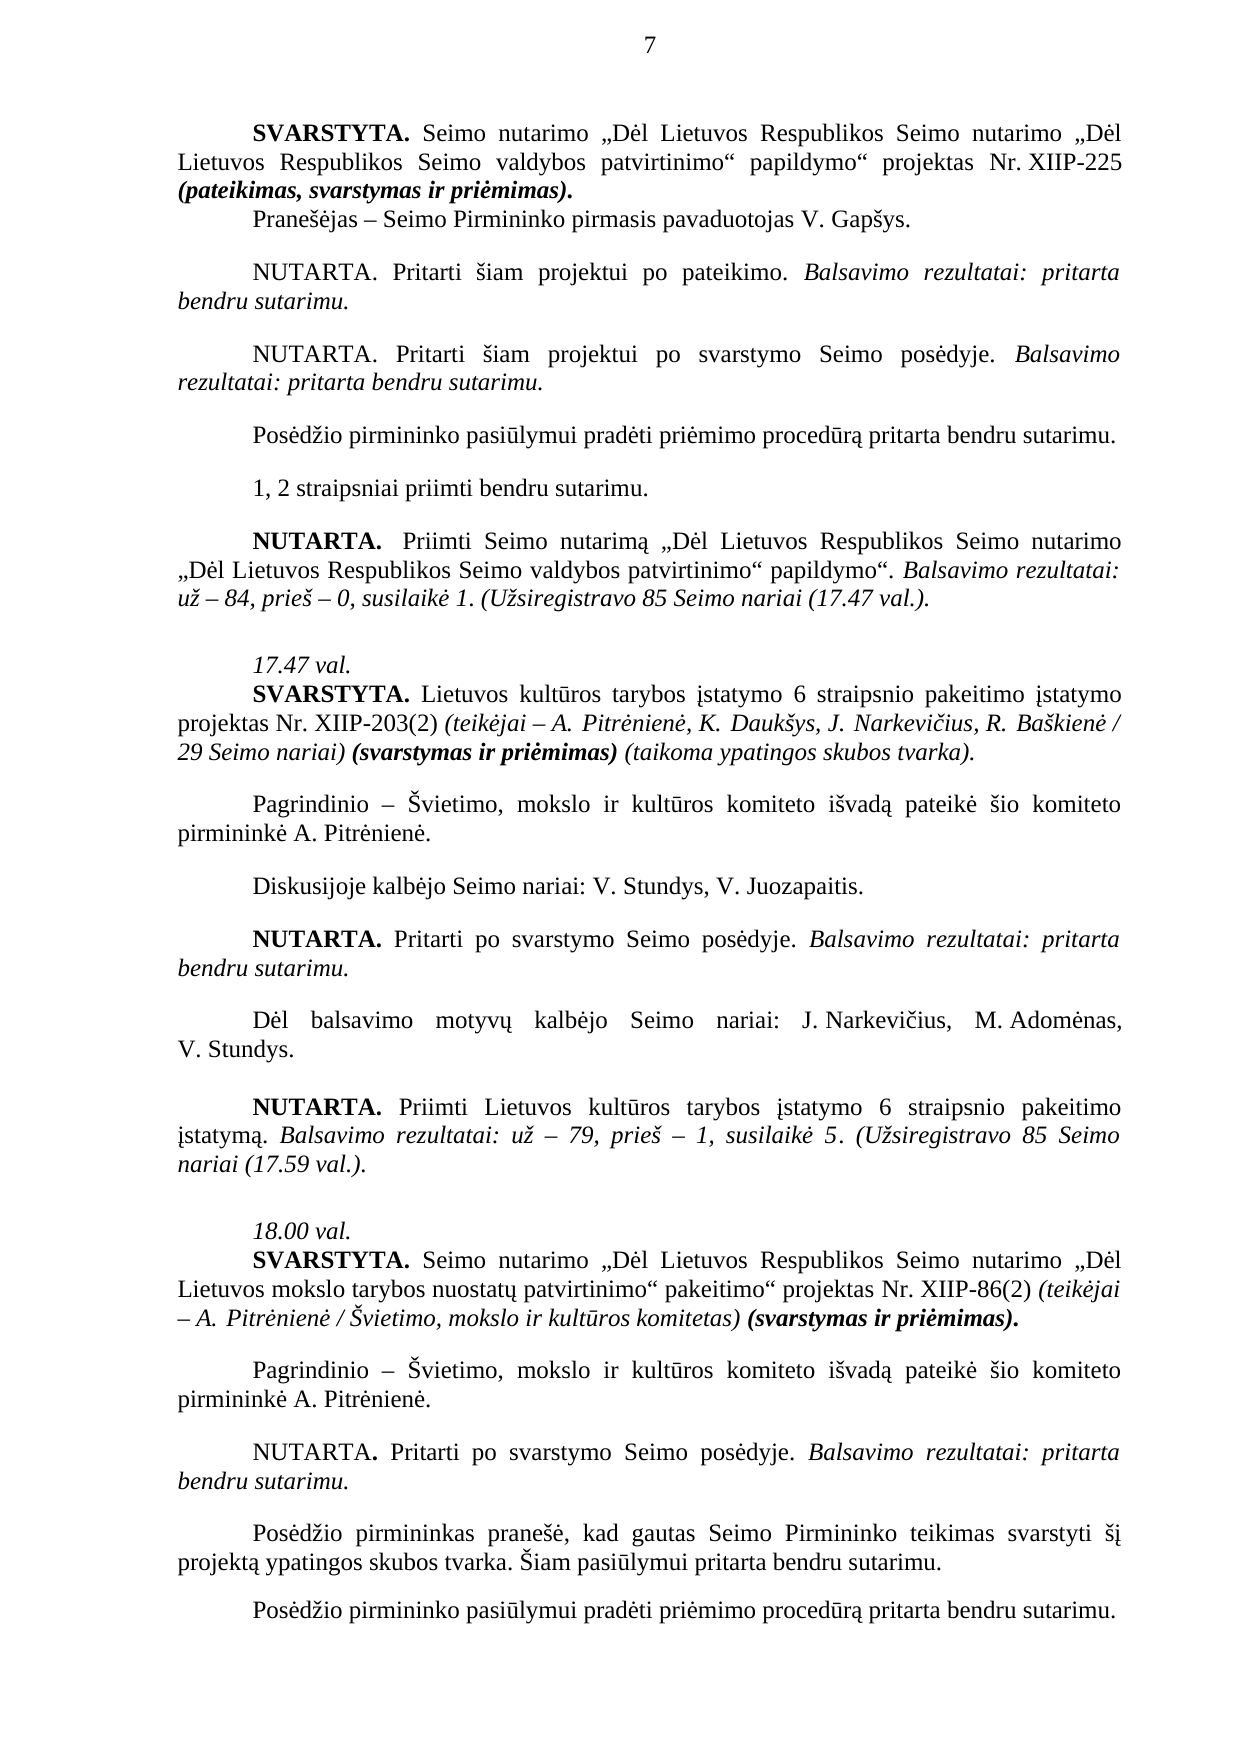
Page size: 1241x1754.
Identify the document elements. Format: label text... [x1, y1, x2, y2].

text NUTARTA. Pritarti šiam projektui po pateikimo. Balsavimo rezultatai: pritarta bendru sutarimu. [177, 257, 1122, 315]
text 1, 2 straipsniai priimti bendru sutarimu. [177, 473, 1122, 502]
text NUTARTA. Pritarti po svarstymo Seimo posėdyje. Balsavimo rezultatai: pritarta bendru sutarimu. [177, 924, 1122, 981]
text NUTARTA. Pritarti šiam projektui po svarstymo Seimo posėdyje. Balsavimo rezultatai: pritarta bendru sutarimu. [177, 339, 1122, 396]
text SVARSTYTA. Seimo nutarimo „Dėl Lietuvos Respublikos Seimo nutarimo „Dėl Lietuvos Respublikos Seimo valdybos patvirtinimo“ papildymo“ projektas Nr. XIIP-225 (pateikimas, svarstymas ir priėmimas). [177, 118, 1122, 204]
text Pranešėjas – Seimo Pirmininko pirmasis pavaduotojas V. Gapšys. [177, 204, 1122, 233]
text Posėdžio pirmininko pasiūlymui pradėti priėmimo procedūrą pritarta bendru sutarimu. [177, 420, 1122, 449]
text Posėdžio pirmininkas pranešė, kad gautas Seimo Pirmininko teikimas svarstyti šį projektą ypatingos skubos tvarka. Šiam pasiūlymui pritarta bendru sutarimu. [177, 1518, 1122, 1576]
text 18.00 val. [177, 1216, 1122, 1245]
text SVARSTYTA. Lietuvos kultūros tarybos įstatymo 6 straipsnio pakeitimo įstatymo projektas Nr. XIIP-203(2) (teikėjai – A. Pitrėnienė, K. Daukšys, J. Narkevičius, R. Baškienė / 29 Seimo nariai) (svarstymas ir priėmimas) (taikoma ypatingos skubos tvarka). [177, 679, 1122, 766]
text Pagrindinio – Švietimo, mokslo ir kultūros komiteto išvadą pateikė šio komiteto pirmininkė A. Pitrėnienė. [177, 1355, 1122, 1413]
text SVARSTYTA. Seimo nutarimo „Dėl Lietuvos Respublikos Seimo nutarimo „Dėl Lietuvos mokslo tarybos nuostatų patvirtinimo“ pakeitimo“ projektas Nr. XIIP-86(2) (teikėjai – A. Pitrėnienė / Švietimo, mokslo ir kultūros komitetas) (svarstymas ir priėmimas). [177, 1245, 1122, 1331]
text Pagrindinio – Švietimo, mokslo ir kultūros komiteto išvadą pateikė šio komiteto pirmininkė A. Pitrėnienė. [177, 789, 1122, 847]
text NUTARTA. Pritarti po svarstymo Seimo posėdyje. Balsavimo rezultatai: pritarta bendru sutarimu. [177, 1437, 1122, 1494]
text Posėdžio pirmininko pasiūlymui pradėti priėmimo procedūrą pritarta bendru sutarimu. [177, 1595, 1122, 1624]
text Diskusijoje kalbėjo Seimo nariai: V. Stundys, V. Juozapaitis. [177, 871, 1122, 900]
text NUTARTA. Priimti Lietuvos kultūros tarybos įstatymo 6 straipsnio pakeitimo įstatymą. Balsavimo rezultatai: už – 79, prieš – 1, susilaikė 5. (Užsiregistravo 85 Seimo nariai (17.59 val.). [177, 1092, 1122, 1178]
text 17.47 val. [177, 651, 1122, 679]
text Dėl balsavimo motyvų kalbėjo Seimo nariai: J. Narkevičius, M. Adomėnas, V. Stundys. [177, 1006, 1122, 1063]
text NUTARTA. Priimti Seimo nutarimą „Dėl Lietuvos Respublikos Seimo nutarimo „Dėl Lietuvos Respublikos Seimo valdybos patvirtinimo“ papildymo“. Balsavimo rezultatai: už – 84, prieš – 0, susilaikė 1. (Užsiregistravo 85 Seimo nariai (17.47 val.). [177, 526, 1122, 612]
